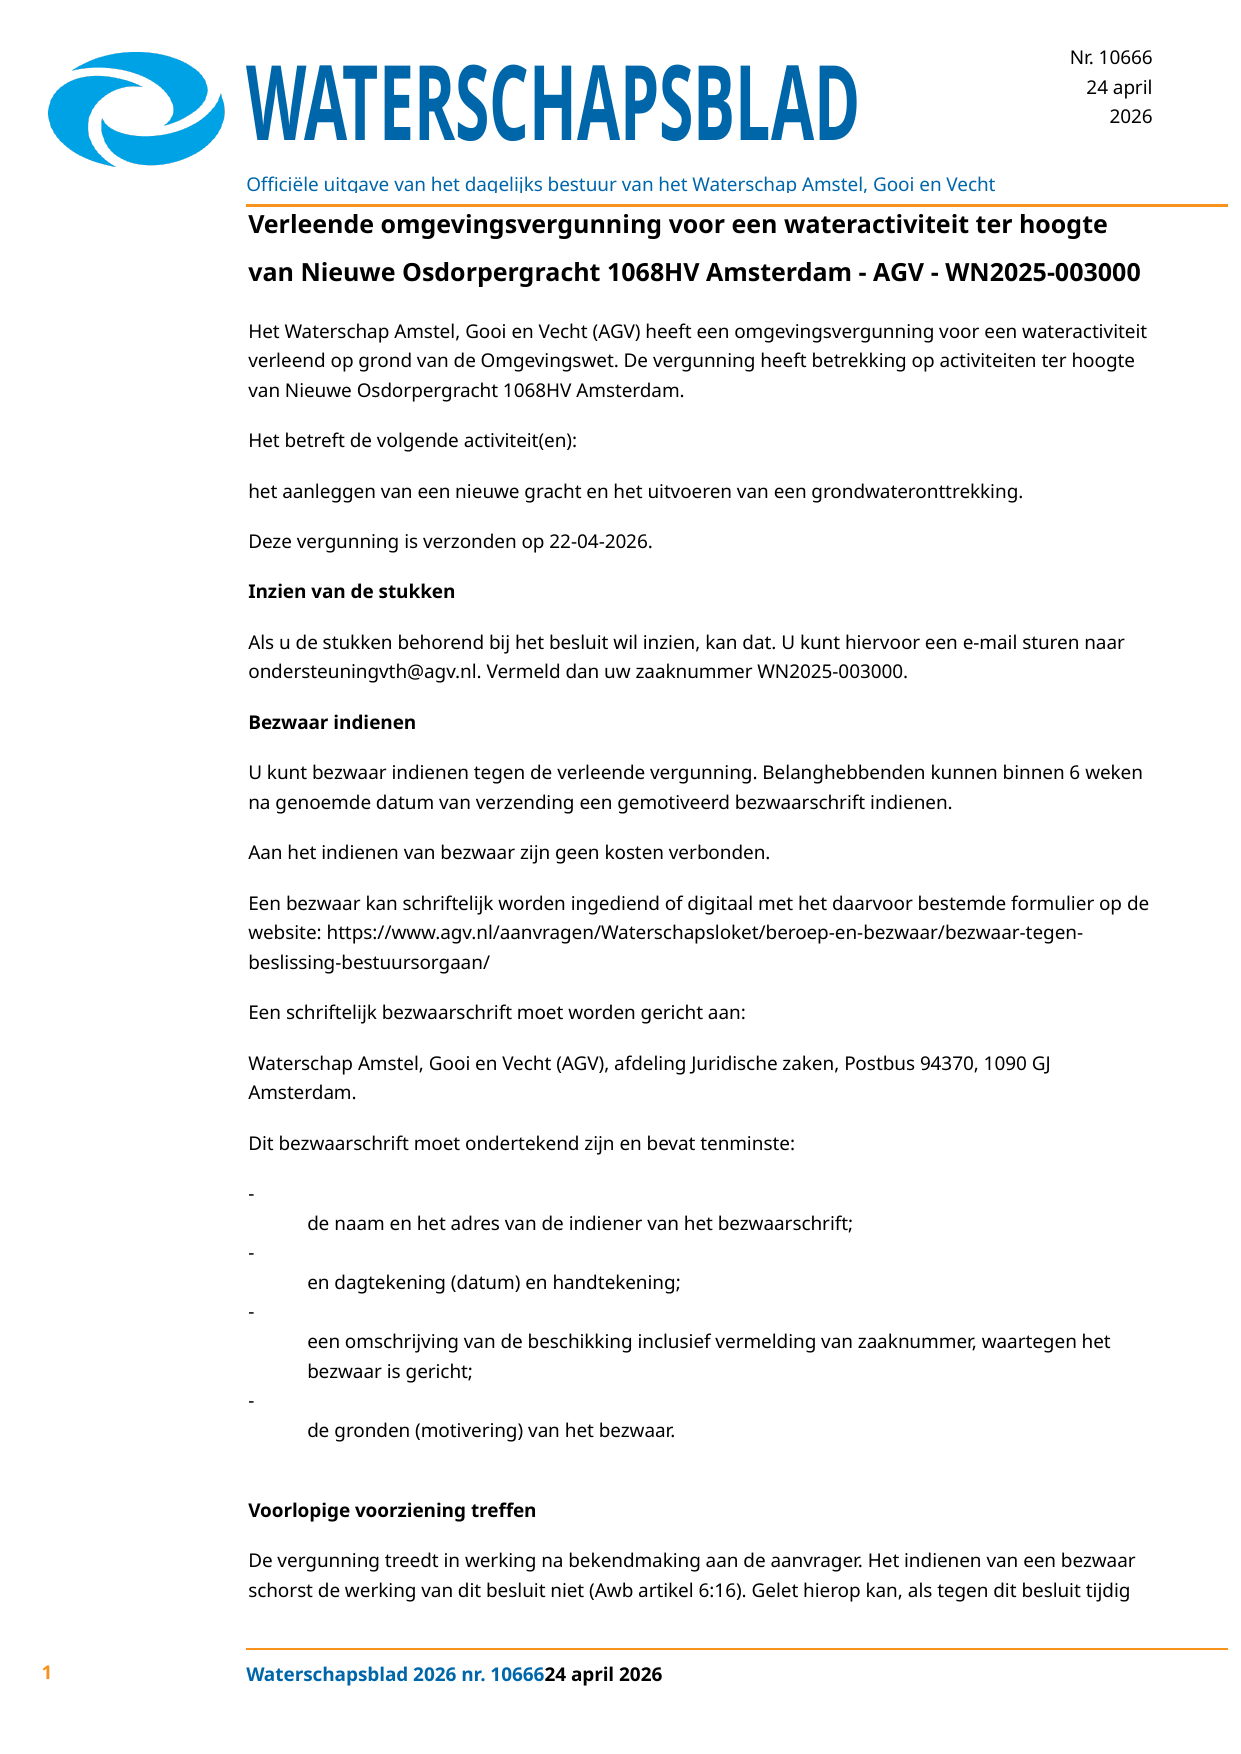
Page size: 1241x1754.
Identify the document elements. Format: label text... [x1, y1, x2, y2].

text Inzien van de stukken [248, 579, 1152, 604]
picture [41, 47, 231, 172]
text Waterschap Amstel, Gooi en Vecht (AGV), afdeling Juridische zaken, Postbus 94370, 1090 GJ Amsterdam. [248, 1050, 1152, 1105]
text Verleende omgevingsvergunning voor een wateractiviteit ter hoogte van Nieuwe Osdorpergracht 1068HV Amsterdam - AGV - WN2025-003000 [248, 207, 1152, 288]
text Het Waterschap Amstel, Gooi en Vecht (AGV) heeft een omgevingsvergunning voor een wateractiviteit verleend op grond van de Omgevingswet. De vergunning heeft betrekking op activiteiten ter hoogte van Nieuwe Osdorpergracht 1068HV Amsterdam. [248, 318, 1152, 403]
text Een schriftelijk bezwaarschrift moet worden gericht aan: [248, 999, 1152, 1025]
text U kunt bezwaar indienen tegen de verleende vergunning. Belanghebbenden kunnen binnen 6 weken na genoemde datum van verzending een gemotiveerd bezwaarschrift indienen. [248, 759, 1152, 815]
text Aan het indienen van bezwaar zijn geen kosten verbonden. [248, 839, 1152, 865]
text Het betreft de volgende activiteit(en): [248, 427, 1152, 453]
text Voorlopige voorziening treffen [248, 1497, 1152, 1523]
text Dit bezwaarschrift moet ondertekend zijn en bevat tenminste: [248, 1130, 1152, 1156]
text De vergunning treedt in werking na bekendmaking aan de aanvrager. Het indienen van een bezwaar schorst de werking van dit besluit niet (Awb artikel 6:16). Gelet hierop kan, als tegen dit besluit tijdig [248, 1547, 1152, 1603]
list de gronden (motivering) van het bezwaar. [248, 1417, 1152, 1443]
text het aanleggen van een nieuwe gracht en het uitvoeren van een grondwateronttrekking. [248, 478, 1152, 504]
text Bezwaar indienen [248, 709, 1152, 735]
text Een bezwaar kan schriftelijk worden ingediend of digitaal met het daarvoor bestemde formulier op de website: https://www.agv.nl/aanvragen/Waterschapsloket/beroep-en-bezwaar/bezwaar-tegen-beslissing-bestuursorgaan/ [248, 890, 1152, 975]
list een omschrijving van de beschikking inclusief vermelding van zaaknummer, waartegen het bezwaar is gericht; [248, 1328, 1152, 1384]
text Deze vergunning is verzonden op 22-04-2026. [248, 528, 1152, 554]
list en dagtekening (datum) en handtekening; [248, 1269, 1152, 1295]
text Als u de stukken behorend bij het besluit wil inzien, kan dat. U kunt hiervoor een e-mail sturen naar ondersteuningvth@agv.nl. Vermeld dan uw zaaknummer WN2025-003000. [248, 629, 1152, 684]
list de naam en het adres van de indiener van het bezwaarschrift; [248, 1210, 1152, 1236]
